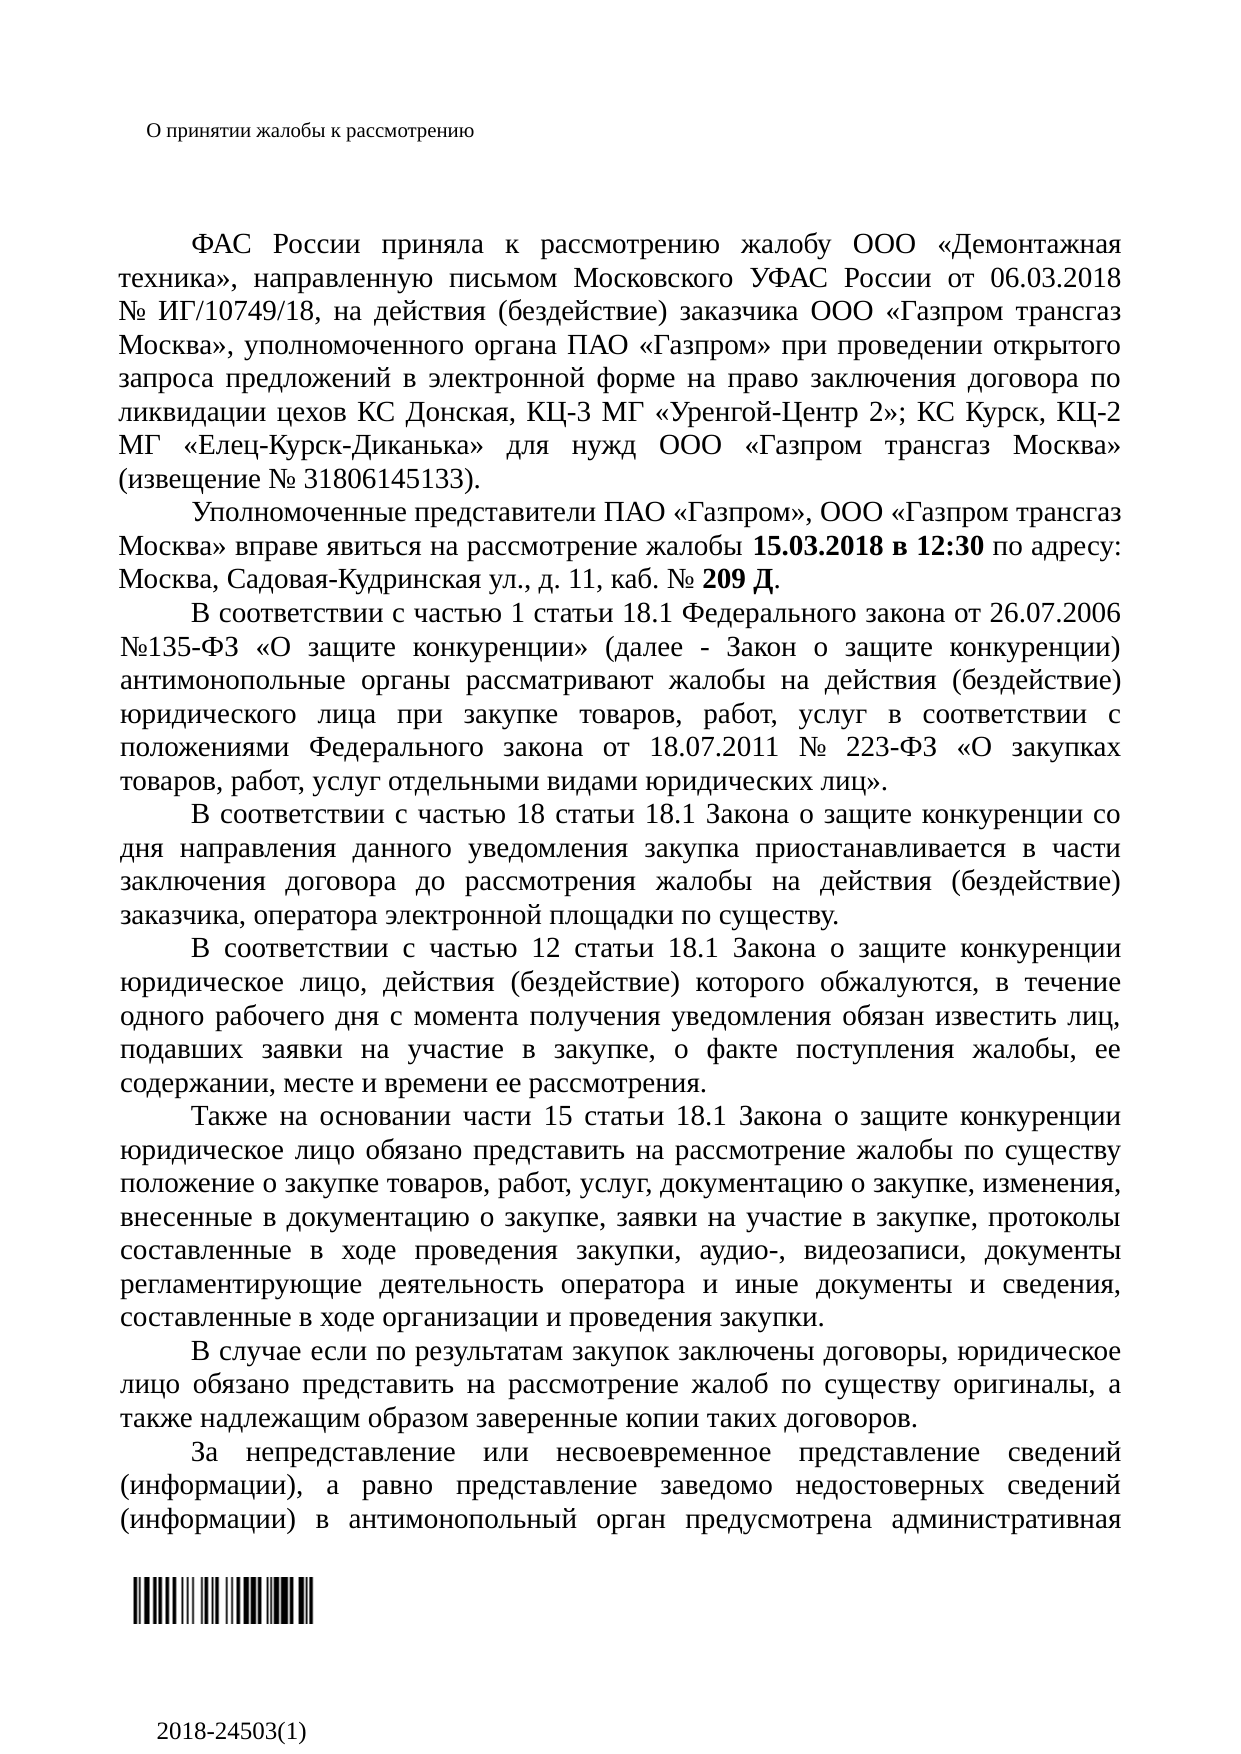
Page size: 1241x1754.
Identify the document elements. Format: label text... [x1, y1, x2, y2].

text Уполномоченные представители ПАО «Газпром», ООО «Газпром трансгаз Москва» вправе явиться на рассмотрение жалобы 15.03.2018 в 12:30 по адресу: Москва, Садовая-Кудринская ул., д. 11, каб. № 209 Д. [118, 494, 1122, 595]
text В соответствии с частью 1 статьи 18.1 Федерального закона от 26.07.2006 №135-ФЗ «О защите конкуренции» (далее - Закон о защите конкуренции) антимонопольные органы рассматривают жалобы на действия (бездействие) юридического лица при закупке товаров, работ, услуг в соответствии с положениями Федерального закона от 18.07.2011 № 223-ФЗ «О закупках товаров, работ, услуг отдельными видами юридических лиц». [120, 595, 1122, 796]
text В соответствии с частью 18 статьи 18.1 Закона о защите конкуренции со дня направления данного уведомления закупка приостанавливается в части заключения договора до рассмотрения жалобы на действия (бездействие) заказчика, оператора электронной площадки по существу. [120, 796, 1122, 931]
text В соответствии с частью 12 статьи 18.1 Закона о защите конкуренции юридическое лицо, действия (бездействие) которого обжалуются, в течение одного рабочего дня с момента получения уведомления обязан известить лиц, подавших заявки на участие в закупке, о факте поступления жалобы, ее содержании, месте и времени ее рассмотрения. [120, 931, 1122, 1098]
text В случае если по результатам закупок заключены договоры, юридическое лицо обязано представить на рассмотрение жалоб по существу оригиналы, а также надлежащим образом заверенные копии таких договоров. [120, 1333, 1122, 1434]
picture [118, 1577, 331, 1624]
text О принятии жалобы к рассмотрению [146, 118, 1122, 142]
text Также на основании части 15 статьи 18.1 Закона о защите конкуренции юридическое лицо обязано представить на рассмотрение жалобы по существу положение о закупке товаров, работ, услуг, документацию о закупке, изменения, внесенные в документацию о закупке, заявки на участие в закупке, протоколы составленные в ходе проведения закупки, аудио-, видеозаписи, документы регламентирующие деятельность оператора и иные документы и сведения, составленные в ходе организации и проведения закупки. [120, 1098, 1122, 1333]
text ФАС России приняла к рассмотрению жалобу ООО «Демонтажная техника», направленную письмом Московского УФАС России от 06.03.2018 № ИГ/10749/18, на действия (бездействие) заказчика ООО «Газпром трансгаз Москва», уполномоченного органа ПАО «Газпром» при проведении открытого запроса предложений в электронной форме на право заключения договора по ликвидации цехов КС Донская, КЦ-3 МГ «Уренгой-Центр 2»; КС Курск, КЦ-2 МГ «Елец-Курск-Диканька» для нужд ООО «Газпром трансгаз Москва» (извещение № 31806145133). [118, 226, 1122, 494]
text За непредставление или несвоевременное представление сведений (информации), а равно представление заведомо недостоверных сведений (информации) в антимонопольный орган предусмотрена административная [120, 1434, 1122, 1534]
